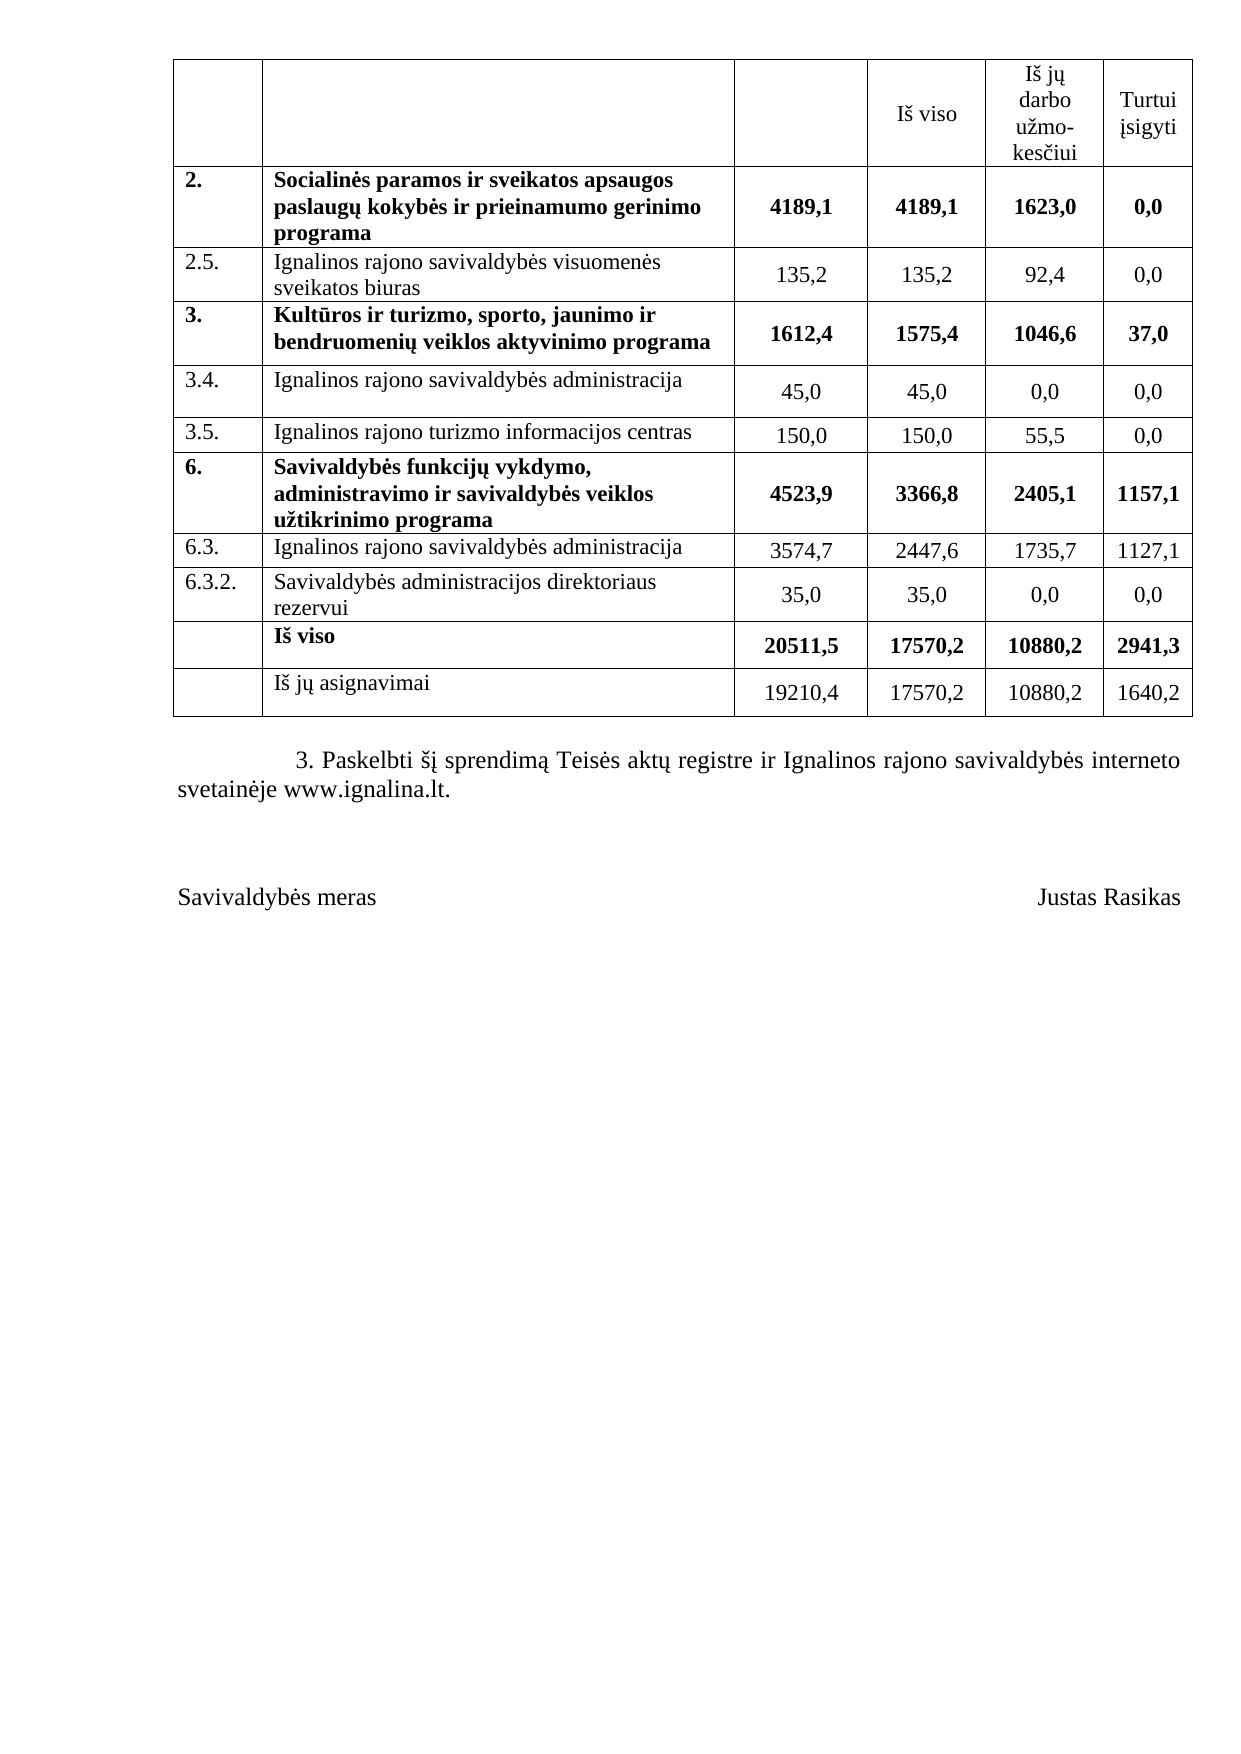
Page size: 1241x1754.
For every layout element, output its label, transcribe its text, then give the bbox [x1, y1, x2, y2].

table_cell 20511,5 [735, 622, 867, 668]
table_cell 35,0 [868, 568, 985, 621]
table_cell 1612,4 [735, 302, 867, 365]
table_cell 2. [174, 167, 262, 247]
table_cell 10880,2 [986, 622, 1103, 668]
table_cell 1575,4 [868, 302, 985, 365]
table_cell 45,0 [868, 366, 985, 417]
table_cell 3366,8 [868, 453, 985, 532]
table_cell 17570,2 [868, 669, 985, 716]
table_cell Ignalinos rajono savivaldybės administracija [263, 366, 734, 417]
table_cell Iš viso [263, 622, 734, 668]
table_cell 1046,6 [986, 302, 1103, 365]
table_cell Savivaldybės administracijos direktoriaus rezervui [263, 568, 734, 621]
table_cell 10880,2 [986, 669, 1103, 716]
table_cell 92,4 [986, 248, 1103, 301]
table_cell 150,0 [868, 418, 985, 452]
table_cell Iš viso [868, 60, 985, 166]
table_cell 37,0 [1104, 302, 1192, 365]
table_cell Ignalinos rajono savivaldybės administracija [263, 534, 734, 567]
table_cell Socialinės paramos ir sveikatos apsaugos paslaugų kokybės ir prieinamumo gerinimo programa [263, 167, 734, 247]
table_cell Ignalinos rajono savivaldybės visuomenės sveikatos biuras [263, 248, 734, 301]
table_cell 35,0 [735, 568, 867, 621]
table_cell 1127,1 [1104, 534, 1192, 567]
table_cell 2941,3 [1104, 622, 1192, 668]
table_cell 0,0 [986, 366, 1103, 417]
table_cell 0,0 [1104, 248, 1192, 301]
table_cell 0,0 [1104, 568, 1192, 621]
table_cell 1735,7 [986, 534, 1103, 567]
table_header [174, 60, 262, 166]
table_cell 0,0 [1104, 167, 1192, 247]
table_cell 0,0 [1104, 418, 1192, 452]
table_cell 4189,1 [735, 167, 867, 247]
table_cell 0,0 [986, 568, 1103, 621]
table_cell Iš jų asignavimai [263, 669, 734, 716]
text Savivaldybės meras Justas Rasikas [177, 882, 1181, 911]
table_cell [174, 622, 262, 668]
table_cell 2.5. [174, 248, 262, 301]
table_cell 45,0 [735, 366, 867, 417]
table_cell Savivaldybės funkcijų vykdymo, administravimo ir savivaldybės veiklos užtikrinimo programa [263, 453, 734, 532]
table_cell 6. [174, 453, 262, 532]
table_cell 1157,1 [1104, 453, 1192, 532]
table_cell 4523,9 [735, 453, 867, 532]
table_cell 3. [174, 302, 262, 365]
table_cell 19210,4 [735, 669, 867, 716]
table_cell 0,0 [1104, 366, 1192, 417]
table_cell 1623,0 [986, 167, 1103, 247]
table_cell 6.3.2. [174, 568, 262, 621]
table_cell Ignalinos rajono turizmo informacijos centras [263, 418, 734, 452]
table_cell Iš jų darbo užmo-kesčiui [986, 60, 1103, 166]
table_cell 135,2 [868, 248, 985, 301]
table_cell Kultūros ir turizmo, sporto, jaunimo ir bendruomenių veiklos aktyvinimo programa [263, 302, 734, 365]
table_cell 135,2 [735, 248, 867, 301]
table_cell 150,0 [735, 418, 867, 452]
table_cell 3574,7 [735, 534, 867, 567]
text 3. Paskelbti šį sprendimą Teisės aktų registre ir Ignalinos rajono savivaldybės interneto svetainėje www.ignalina.lt. [177, 745, 1181, 803]
table_header [735, 60, 867, 166]
table_cell 6.3. [174, 534, 262, 567]
table_cell Turtui įsigyti [1104, 60, 1192, 166]
table_cell 1640,2 [1104, 669, 1192, 716]
table_cell 2447,6 [868, 534, 985, 567]
table_cell 4189,1 [868, 167, 985, 247]
table_cell 17570,2 [868, 622, 985, 668]
table_cell 3.5. [174, 418, 262, 452]
table_cell 2405,1 [986, 453, 1103, 532]
table_cell [174, 669, 262, 716]
table_cell 55,5 [986, 418, 1103, 452]
table_cell 3.4. [174, 366, 262, 417]
table_header [263, 60, 734, 166]
